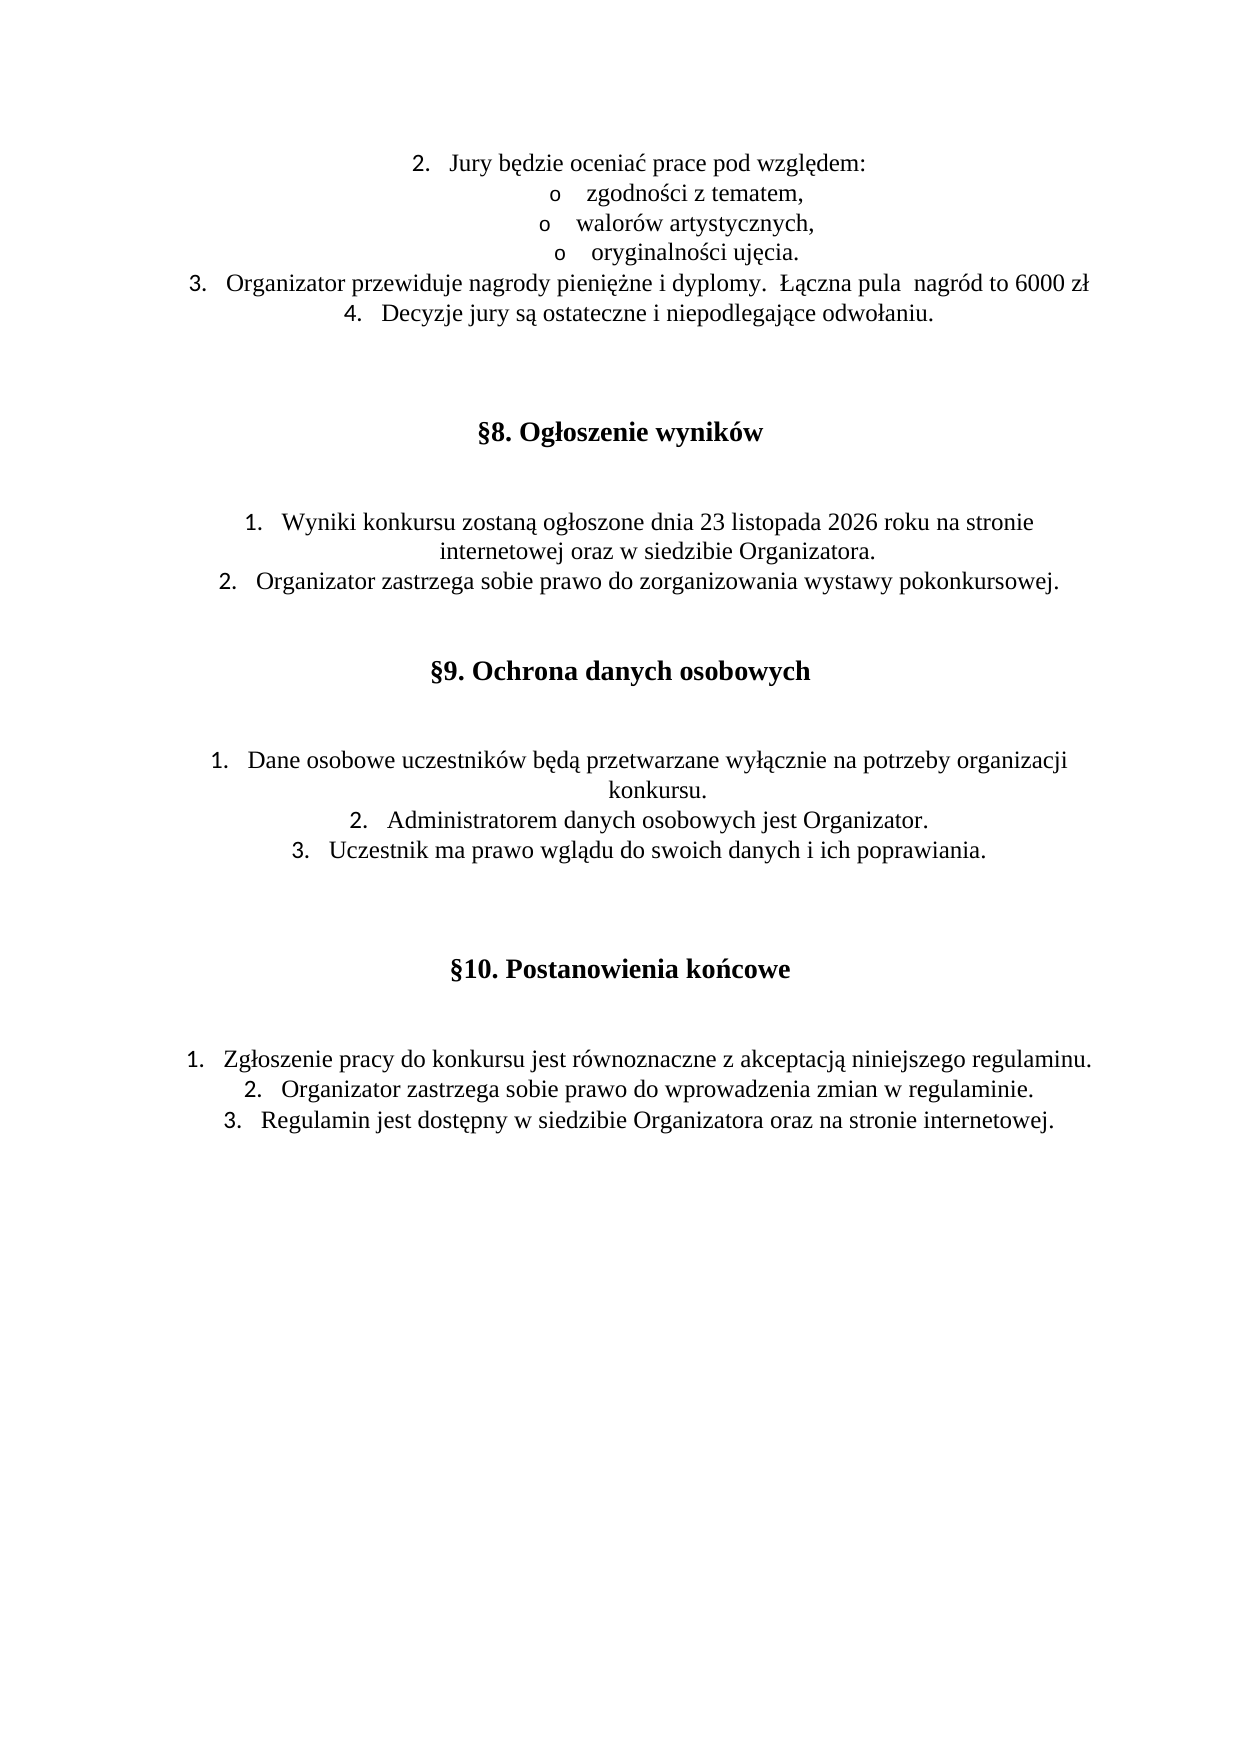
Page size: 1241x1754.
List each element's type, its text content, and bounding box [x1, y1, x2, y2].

list Dane osobowe uczestników będą przetwarzane wyłącznie na potrzeby organizacji konkursu. [185, 744, 1093, 804]
list Organizator zastrzega sobie prawo do zorganizowania wystawy pokonkursowej. [185, 565, 1093, 596]
list Regulamin jest dostępny w siedzibie Organizatora oraz na stronie internetowej. [185, 1104, 1093, 1134]
list Wyniki konkursu zostaną ogłoszone dnia 23 listopada 2026 roku na stronie internetowej oraz w siedzibie Organizatora. [185, 506, 1093, 565]
subtitle §9. Ochrona danych osobowych [148, 654, 1093, 686]
list oryginalności ujęcia. [260, 237, 1093, 267]
list Administratorem danych osobowych jest Organizator. [185, 804, 1093, 834]
list Organizator przewiduje nagrody pieniężne i dyplomy. Łączna pula nagród to 6000 zł [185, 267, 1093, 297]
list walorów artystycznych, [260, 208, 1093, 237]
subtitle §8. Ogłoszenie wyników [148, 415, 1093, 447]
list Organizator zastrzega sobie prawo do wprowadzenia zmian w regulaminie. [185, 1073, 1093, 1104]
subtitle §10. Postanowienia końcowe [148, 952, 1093, 984]
list Zgłoszenie pracy do konkursu jest równoznaczne z akceptacją niniejszego regulaminu. [185, 1043, 1093, 1073]
list Decyzje jury są ostateczne i niepodlegające odwołaniu. [185, 297, 1093, 328]
list zgodności z tematem, [260, 178, 1093, 208]
list Uczestnik ma prawo wglądu do swoich danych i ich poprawiania. [185, 834, 1093, 865]
list Jury będzie oceniać prace pod względem: [185, 148, 1093, 178]
